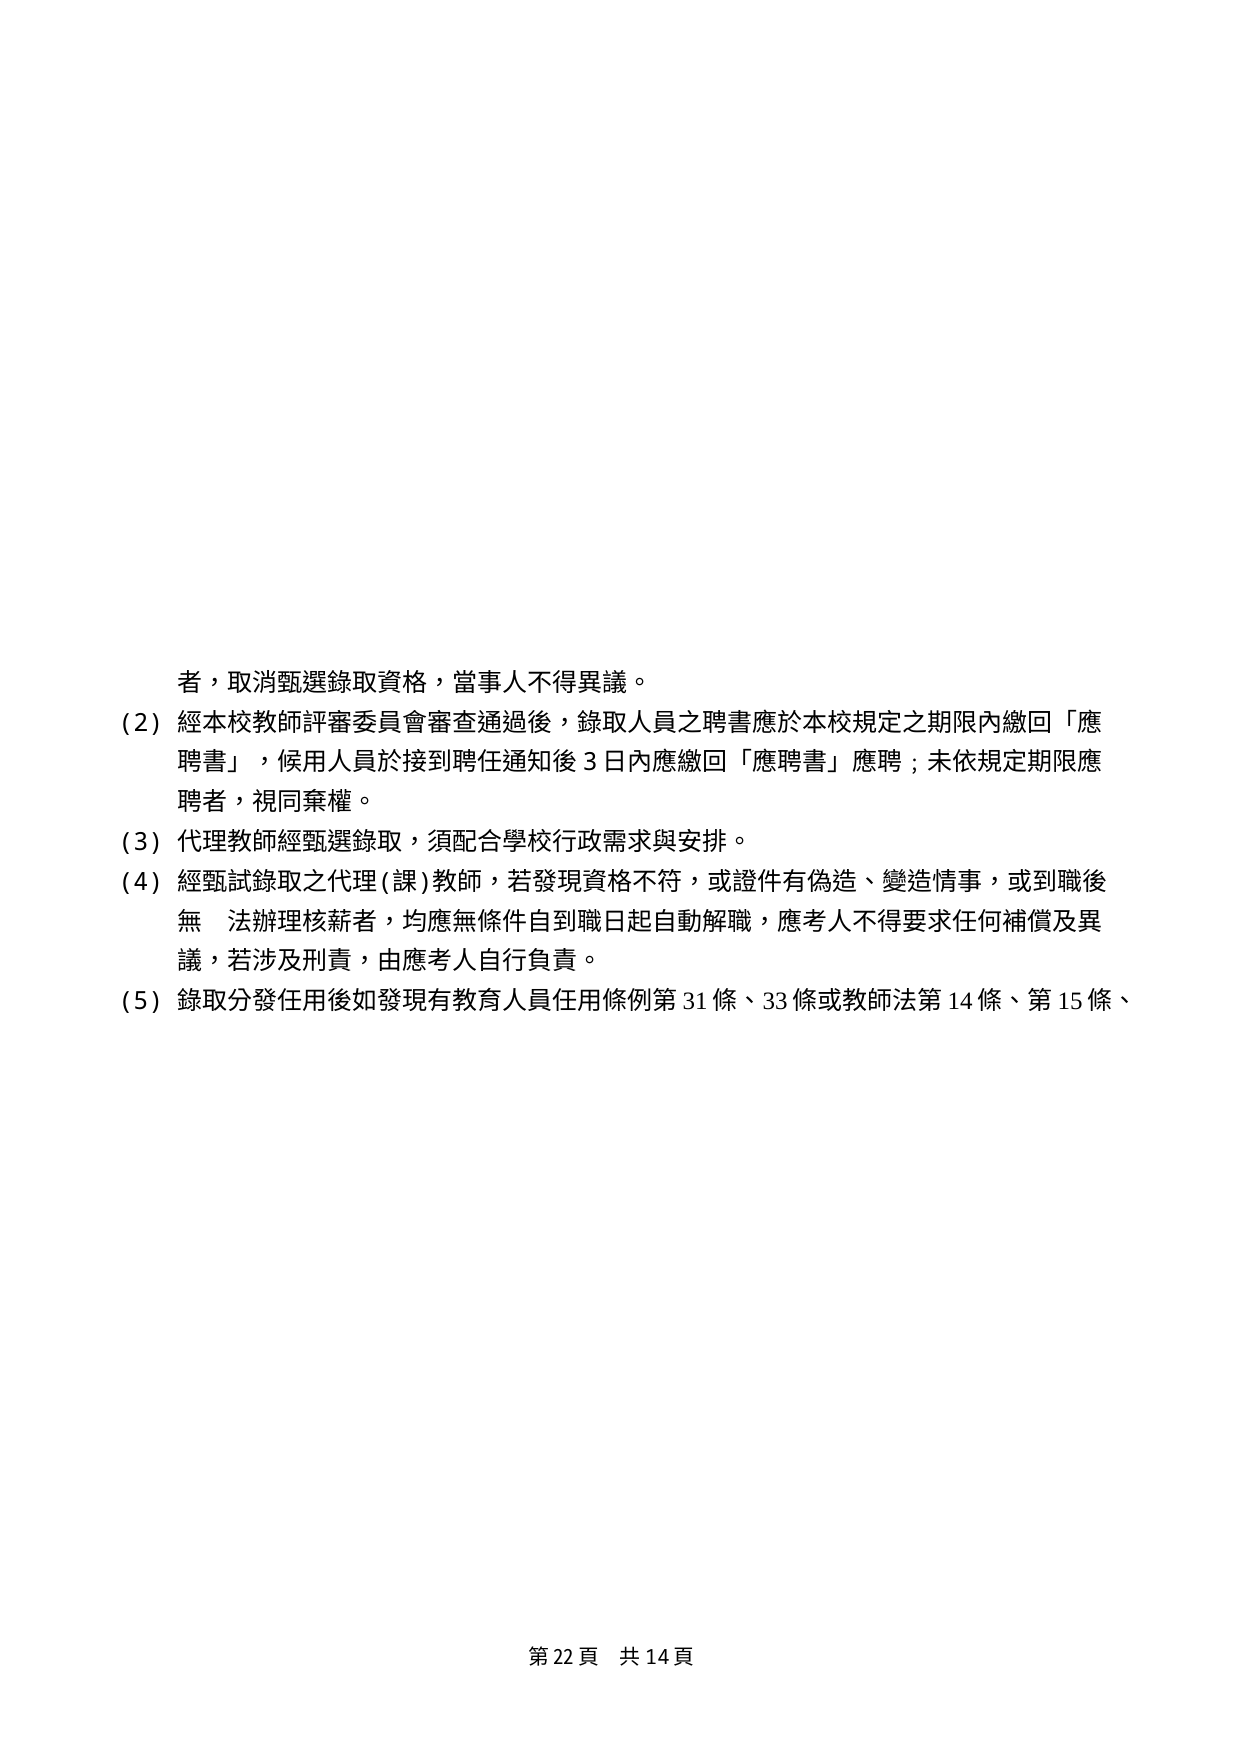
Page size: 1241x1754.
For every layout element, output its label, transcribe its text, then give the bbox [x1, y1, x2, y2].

list 者，取消甄選錄取資格，當事人不得異議。 [118, 662, 1122, 698]
list 經本校教師評審委員會審查通過後，錄取人員之聘書應於本校規定之期限內繳回「應聘書」，候用人員於接到聘任通知後3日內應繳回「應聘書」應聘﹔未依規定期限應聘者，視同棄權。 [118, 702, 1122, 818]
list 經甄試錄取之代理(課)教師，若發現資格不符，或證件有偽造、變造情事，或到職後無 法辦理核薪者，均應無條件自到職日起自動解職，應考人不得要求任何補償及異議，若涉及刑責，由應考人自行負責。 [118, 861, 1122, 977]
list 錄取分發任用後如發現有教育人員任用條例第31條、33條或教師法第14條、第15條、第18條、第19條、第 21條及第22條之情事者，依有關法令規定處理。 [118, 981, 1122, 1017]
list 代理教師經甄選錄取，須配合學校行政需求與安排。 [118, 821, 1122, 858]
